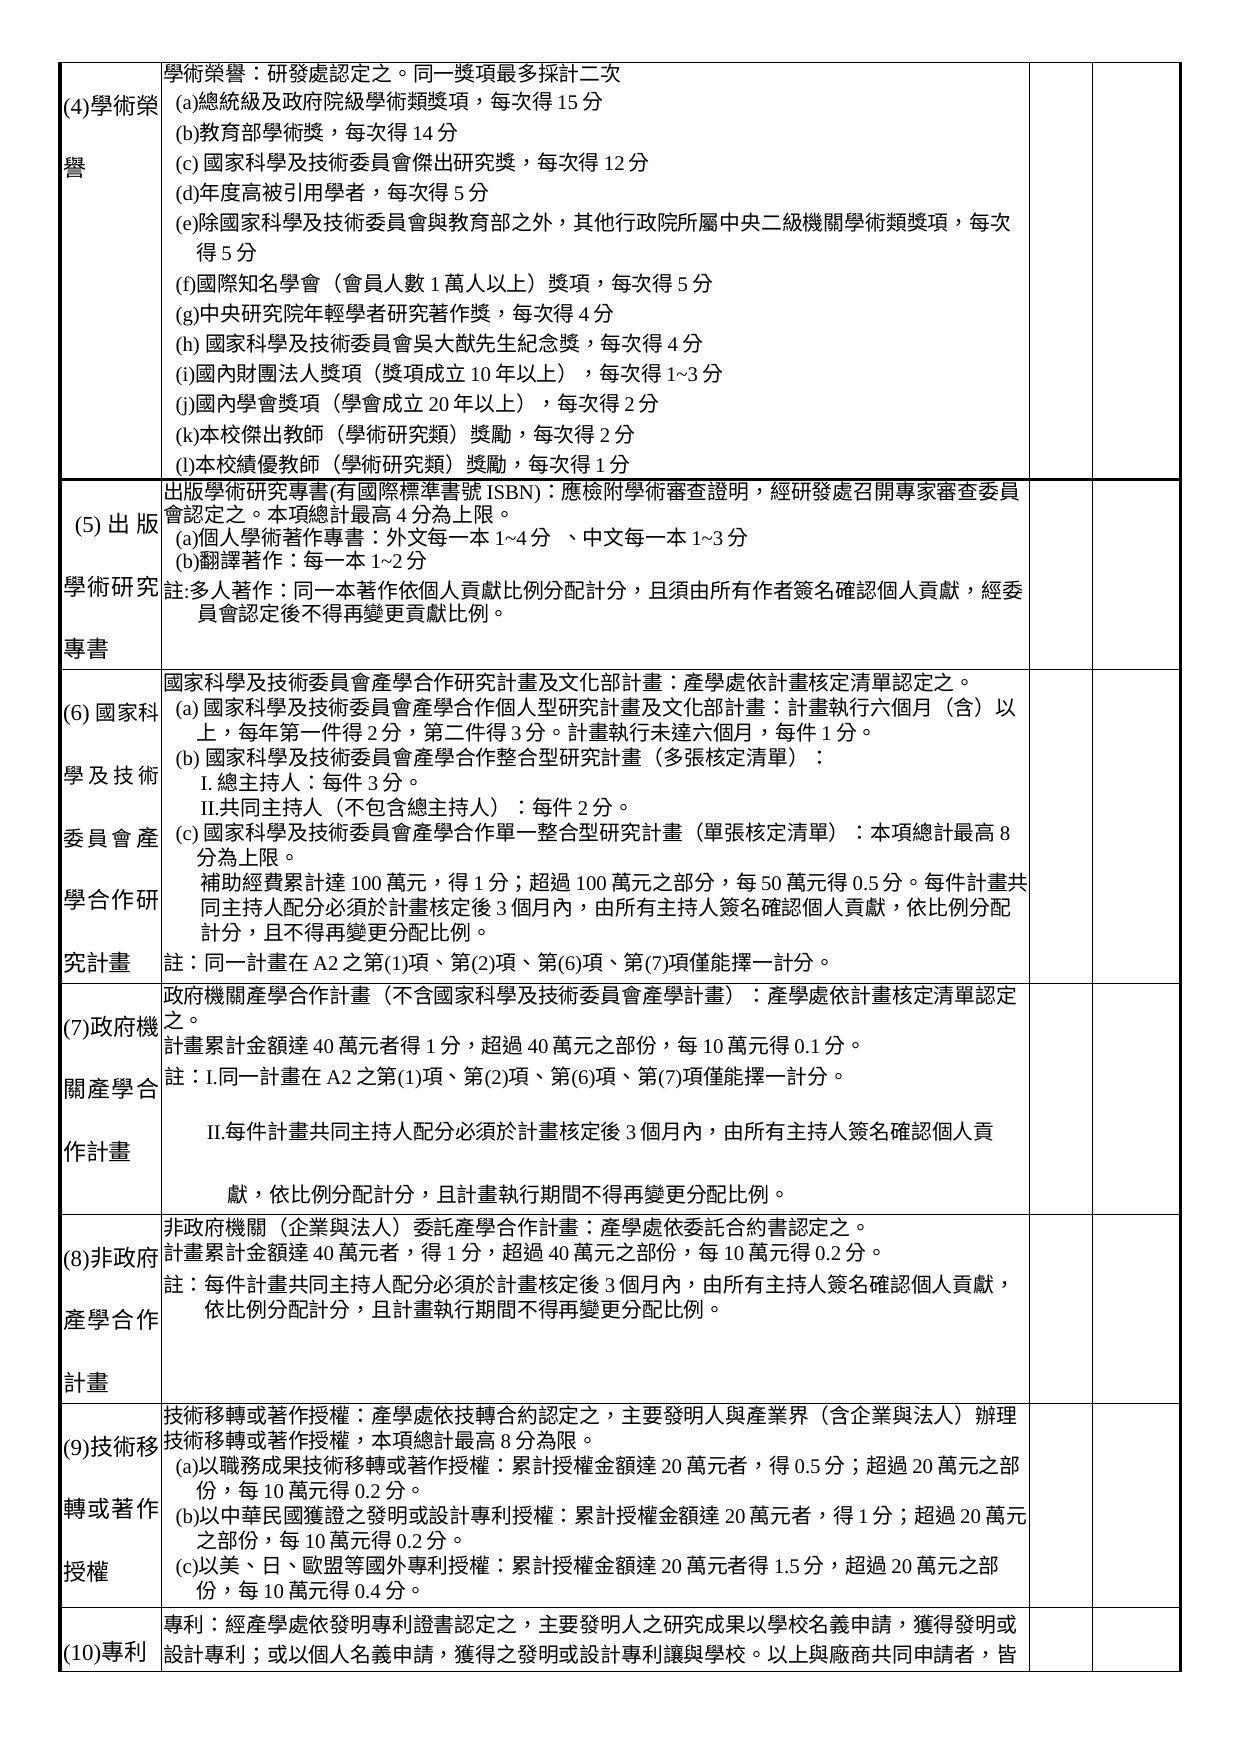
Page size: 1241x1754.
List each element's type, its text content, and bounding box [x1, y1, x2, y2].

table_cell [1030, 984, 1092, 1214]
table_cell (9)技術移轉或著作授權 [62, 1404, 161, 1607]
table_cell [1093, 1608, 1179, 1671]
table_cell [1093, 1404, 1179, 1607]
table_cell 專利：經產學處依發明專利證書認定之，主要發明人之研究成果以學校名義申請，獲得發明或設計專利；或以個人名義申請，獲得之發明或設計專利讓與學校。以上與廠商共同申請者，皆 [162, 1608, 1029, 1671]
table_cell 政府機關產學合作計畫（不含國家科學及技術委員會產學計畫）：產學處依計畫核定清單認定之。 計畫累計金額達40萬元者得1分，超過40萬元之部份，每10萬元得0.1分。 註：I.同一計畫在A2之第(1)項、第(2)項、第(6)項、第(7)項僅能擇一計分。 II.每件計畫共同主持人配分必須於計畫核定後3個月內，由所有主持人簽名確認個人貢獻，依比例分配計分，且計畫執行期間不得再變更分配比例。 [162, 984, 1029, 1214]
table_cell [1093, 670, 1179, 982]
table_cell [1030, 481, 1092, 669]
table_cell [1030, 1608, 1092, 1671]
table_cell [1093, 481, 1179, 669]
table_cell (4)學術榮譽 [62, 63, 161, 478]
table_cell 技術移轉或著作授權：產學處依技轉合約認定之，主要發明人與產業界（含企業與法人）辦理技術移轉或著作授權，本項總計最高8分為限。 (a)以職務成果技術移轉或著作授權：累計授權金額達20萬元者，得0.5分；超過20萬元之部份，每10萬元得0.2分。 (b)以中華民國獲證之發明或設計專利授權：累計授權金額達20萬元者，得1分；超過20萬元之部份，每10萬元得0.2分。 (c)以美、日、歐盟等國外專利授權：累計授權金額達20萬元者得1.5分，超過20萬元之部份，每10萬元得0.4分。 [162, 1404, 1029, 1607]
table_cell [1030, 63, 1092, 478]
table_cell [1030, 1215, 1092, 1402]
table_cell [1030, 1404, 1092, 1607]
table_cell 出版學術研究專書(有國際標準書號ISBN)：應檢附學術審查證明，經研發處召開專家審查委員會認定之。本項總計最高4分為上限。 (a)個人學術著作專書：外文每一本1~4分 、中文每一本1~3分 (b)翻譯著作：每一本1~2分 註:多人著作：同一本著作依個人貢獻比例分配計分，且須由所有作者簽名確認個人貢獻，經委員會認定後不得再變更貢獻比例。 [162, 481, 1029, 669]
table_cell (5)出版學術研究專書 [62, 481, 161, 669]
table_cell 國家科學及技術委員會產學合作研究計畫及文化部計畫：產學處依計畫核定清單認定之。 (a) 國家科學及技術委員會產學合作個人型研究計畫及文化部計畫：計畫執行六個月（含）以上，每年第一件得2分，第二件得3分。計畫執行未達六個月，每件1分。 (b) 國家科學及技術委員會產學合作整合型研究計畫（多張核定清單）： I. 總主持人：每件3分。 II.共同主持人（不包含總主持人）：每件2分。 (c) 國家科學及技術委員會產學合作單一整合型研究計畫（單張核定清單）：本項總計最高8分為上限。 補助經費累計達100萬元，得1分；超過100萬元之部分，每50萬元得0.5分。每件計畫共同主持人配分必須於計畫核定後3個月內，由所有主持人簽名確認個人貢獻，依比例分配計分，且不得再變更分配比例。 註：同一計畫在A2之第(1)項、第(2)項、第(6)項、第(7)項僅能擇一計分。 [162, 670, 1029, 982]
table_cell 非政府機關（企業與法人）委託產學合作計畫：產學處依委託合約書認定之。 計畫累計金額達40萬元者，得1分，超過40萬元之部份，每10萬元得0.2分。 註：每件計畫共同主持人配分必須於計畫核定後3個月內，由所有主持人簽名確認個人貢獻，依比例分配計分，且計畫執行期間不得再變更分配比例。 [162, 1215, 1029, 1402]
table_cell 學術榮譽：研發處認定之。同一獎項最多採計二次 (a)總統級及政府院級學術類獎項，每次得15分 (b)教育部學術獎，每次得14分 (c) 國家科學及技術委員會傑出研究獎，每次得12分 (d)年度高被引用學者，每次得5分 (e)除國家科學及技術委員會與教育部之外，其他行政院所屬中央二級機關學術類獎項，每次得5分 (f)國際知名學會（會員人數1萬人以上）獎項，每次得5分 (g)中央研究院年輕學者研究著作獎，每次得4分 (h) 國家科學及技術委員會吳大猷先生紀念獎，每次得4分 (i)國內財團法人獎項（獎項成立10年以上），每次得1~3分 (j)國內學會獎項（學會成立20年以上），每次得2分 (k)本校傑出教師（學術研究類）獎勵，每次得2分 (l)本校績優教師（學術研究類）獎勵，每次得1分 [162, 63, 1029, 478]
table_cell [1093, 63, 1179, 478]
table_cell (8)非政府產學合作計畫 [62, 1215, 161, 1402]
table_cell (10)專利 [62, 1608, 161, 1671]
table_cell [1093, 984, 1179, 1214]
table_cell (6) 國家科學及技術委員會產學合作研究計畫 [62, 670, 161, 982]
table_cell [1093, 1215, 1179, 1402]
table_cell [1030, 670, 1092, 982]
table_cell (7)政府機關產學合作計畫 [62, 984, 161, 1214]
